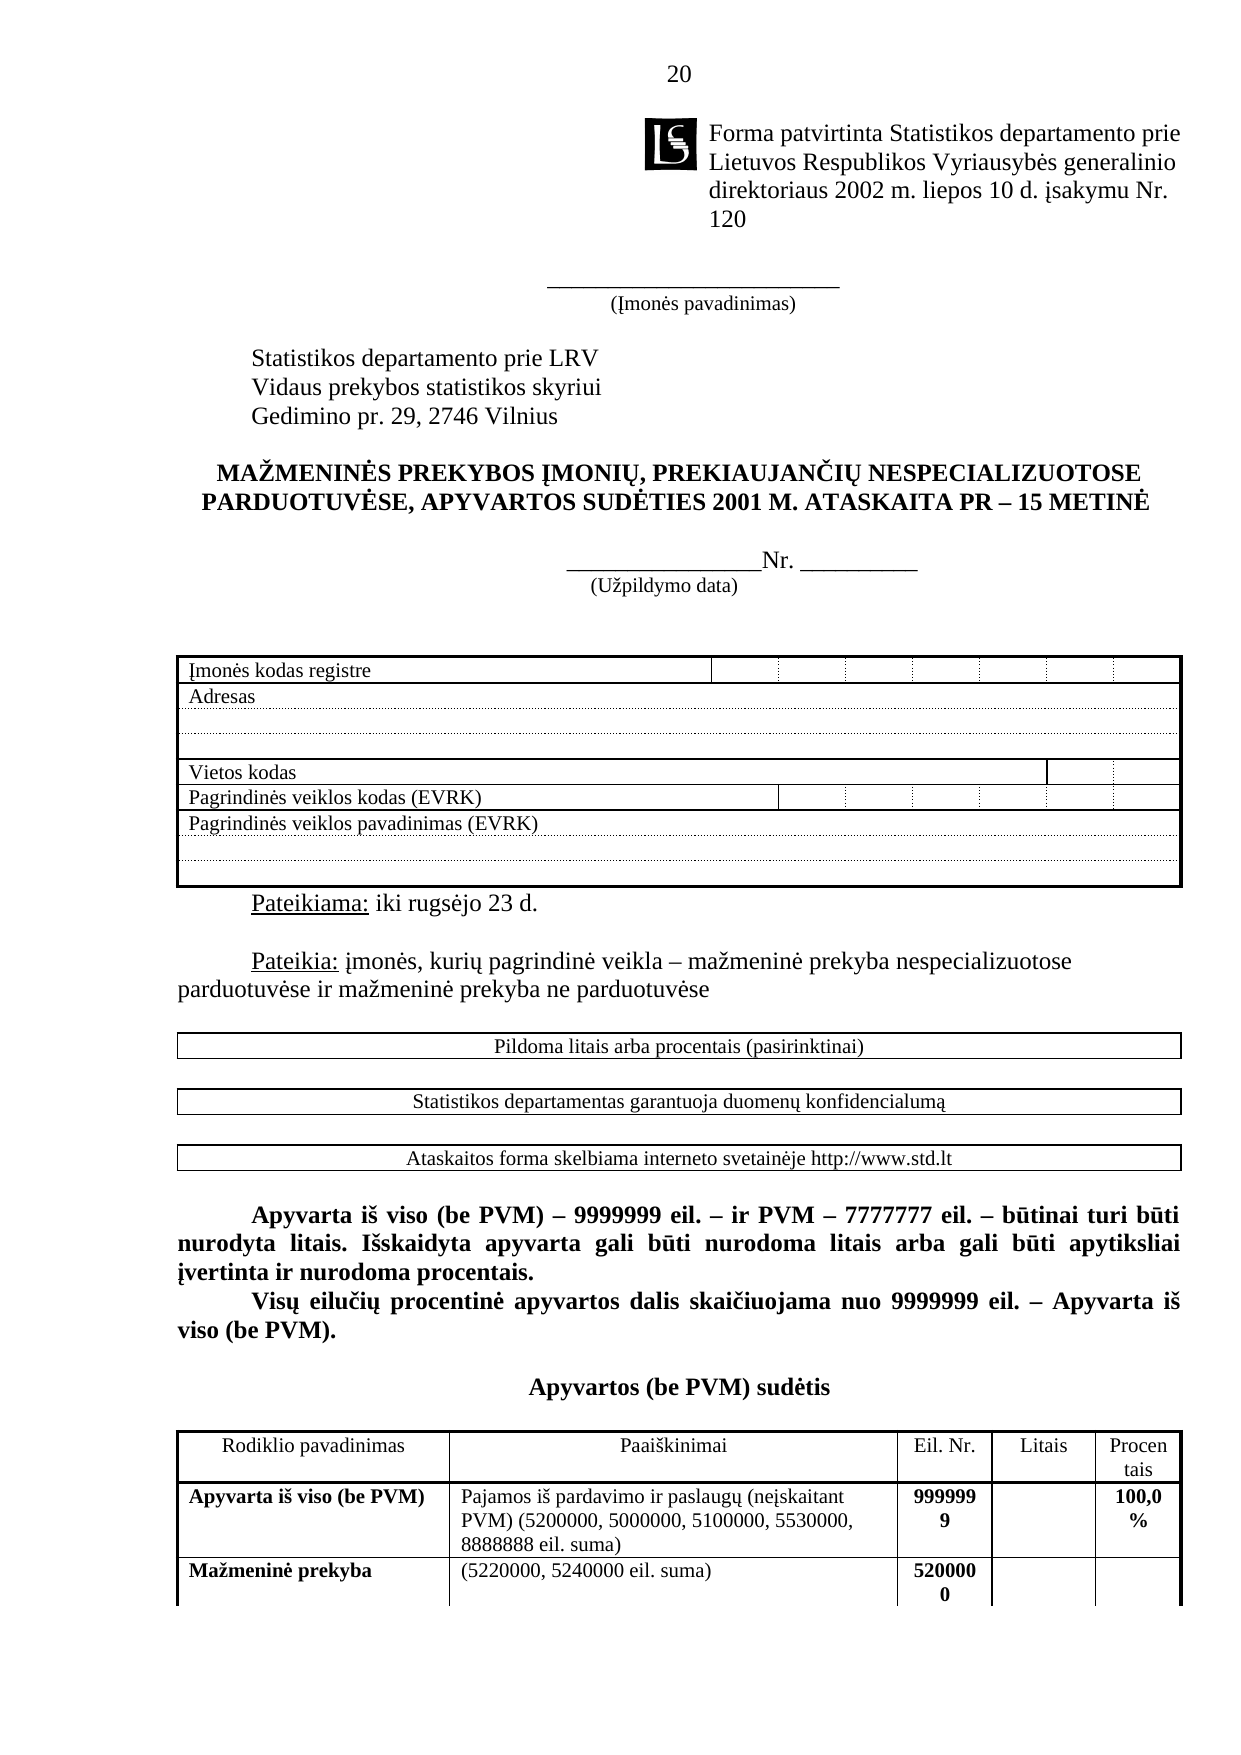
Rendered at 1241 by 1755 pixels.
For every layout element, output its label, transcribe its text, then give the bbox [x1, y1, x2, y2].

table_cell [1048, 760, 1114, 784]
table_header Pildoma litais arba procentais (pasirinktinai) [178, 1034, 1180, 1058]
text (Įmonės pavadinimas) [177, 291, 1181, 315]
table_cell [993, 1558, 1095, 1606]
table_cell Pagrindinės veiklos kodas (EVRK) [179, 785, 778, 809]
text Vidaus prekybos statistikos skyriui [177, 372, 1181, 401]
table_cell [1047, 785, 1114, 809]
text Apyvartos (be PVM) sudėtis [177, 1372, 1181, 1401]
text Pateikiama: iki rugsėjo 23 d. [177, 888, 1181, 917]
table_header Ataskaitos forma skelbiama interneto svetainėje http://www.std.lt [178, 1146, 1180, 1169]
table_header Eil. Nr. [898, 1433, 991, 1481]
table_cell [179, 733, 1179, 758]
text direktoriaus 2002 m. liepos 10 d. įsakymu Nr. [177, 176, 1181, 204]
table_cell [179, 835, 1179, 860]
table_cell [1114, 785, 1179, 809]
text Nr. [177, 545, 1181, 573]
table_cell [1114, 760, 1179, 784]
table_header Procentais [1096, 1433, 1179, 1481]
table_cell [980, 785, 1047, 809]
table_header Įmonės kodas registre [179, 658, 711, 682]
table_cell (5220000, 5240000 eil. suma) [450, 1558, 897, 1606]
table_header Paaiškinimai [450, 1433, 897, 1481]
text Apyvarta iš viso (be PVM) – 9999999 eil. – ir PVM – 7777777 eil. – būtinai turi būti nurodyta litais. Išskaidyta apyvarta gali būti nurodoma litais arba gali būti apytiksliai įvertinta ir nurodoma procentais. [177, 1200, 1181, 1286]
table_cell Pagrindinės veiklos pavadinimas (EVRK) [179, 811, 1179, 835]
table_header [712, 658, 778, 682]
table_cell [1096, 1558, 1179, 1606]
text 120 [177, 204, 1181, 233]
text Visų eilučių procentinė apyvartos dalis skaičiuojama nuo 9999999 eil. – Apyvarta iš viso (be PVM). [177, 1286, 1181, 1343]
text (Užpildymo data) [177, 573, 1181, 597]
table_cell Pajamos iš pardavimo ir paslaugų (neįskaitant PVM) (5200000, 5000000, 5100000, 5530000, 8888888 eil. suma) [450, 1484, 897, 1556]
text [177, 118, 644, 147]
table_cell 9999999 [898, 1484, 991, 1556]
table_cell [913, 785, 980, 809]
table_header [779, 658, 846, 682]
text mažmeninės prekybos įmonių, prekiaujančių nespecializuotose parduotuvėse, aPYVARTOS SUDĖTIES 2001 m. ataskaita PR – 15 metinė [177, 458, 1181, 516]
table_cell Mažmeninė prekyba [179, 1558, 449, 1606]
table_header Statistikos departamentas garantuoja duomenų konfidencialumą [178, 1090, 1180, 1113]
table_header Litais [993, 1433, 1095, 1481]
text Pateikia: įmonės, kurių pagrindinė veikla – mažmeninė prekyba nespecializuotose parduotuvėse ir mažmeninė prekyba ne parduotuvėse [177, 946, 1181, 1003]
text Forma patvirtinta Statistikos departamento prie [699, 118, 1181, 147]
table_cell [846, 785, 913, 809]
table_cell [179, 860, 1179, 885]
table_header [913, 658, 980, 682]
table_cell Apyvarta iš viso (be PVM) [179, 1484, 449, 1556]
table_cell [779, 785, 846, 809]
text Gedimino pr. 29, 2746 Vilnius [177, 401, 1181, 430]
table_cell [993, 1484, 1095, 1556]
table_cell Vietos kodas [179, 760, 1046, 784]
table_header [980, 658, 1047, 682]
table_cell [179, 708, 1179, 733]
table_header [846, 658, 913, 682]
table_cell 5200000 [898, 1558, 991, 1606]
table_cell Adresas [179, 684, 1179, 708]
text Lietuvos Respublikos Vyriausybės generalinio [177, 147, 1181, 176]
table_header [1114, 658, 1179, 682]
table_cell 100,0% [1096, 1484, 1179, 1556]
table_header [1047, 658, 1114, 682]
text Statistikos departamento prie LRV [177, 343, 1181, 372]
table_header Rodiklio pavadinimas [179, 1433, 449, 1481]
